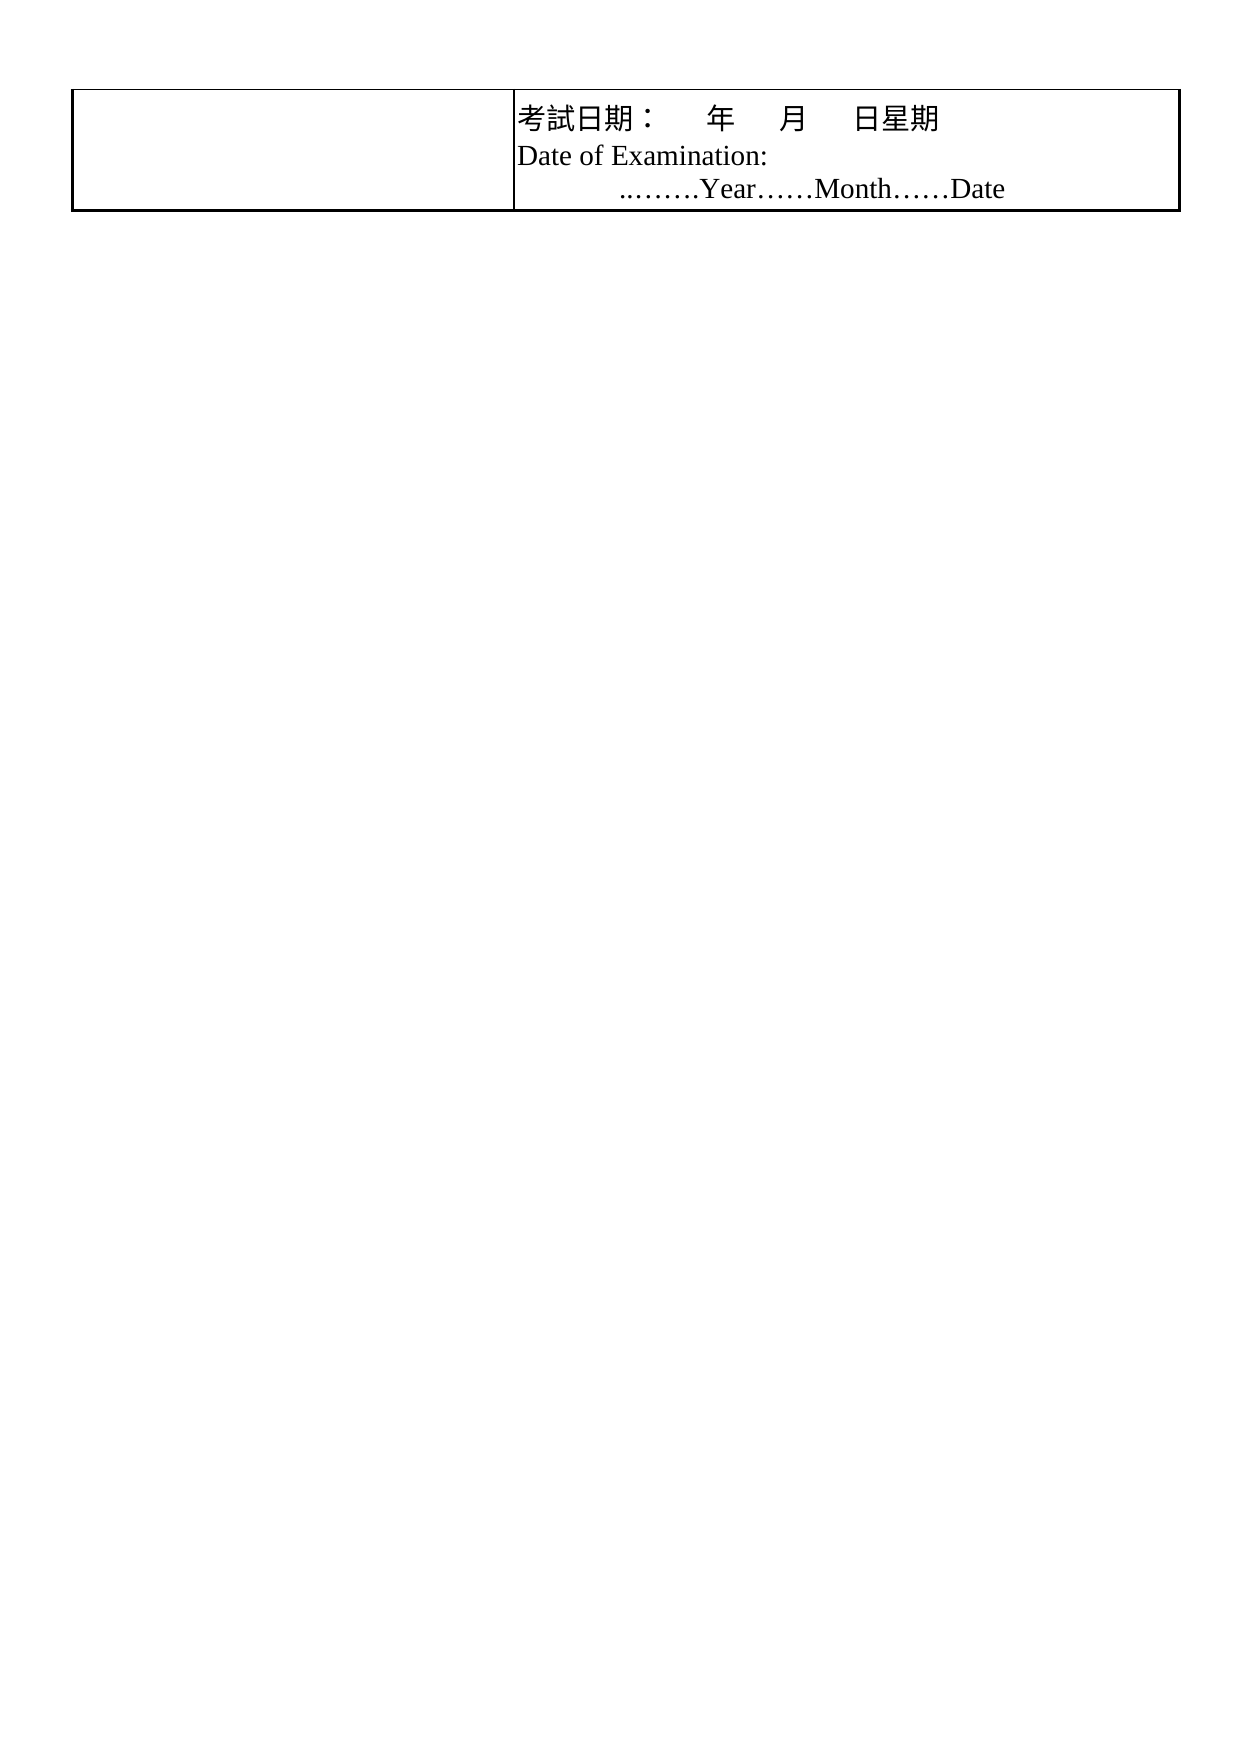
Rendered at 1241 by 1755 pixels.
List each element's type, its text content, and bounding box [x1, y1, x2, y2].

table_cell [74, 90, 513, 209]
table_cell 考試日期： 年 月 日星期 Date of Examination: ..…….Year……Month……Date [515, 90, 1178, 209]
